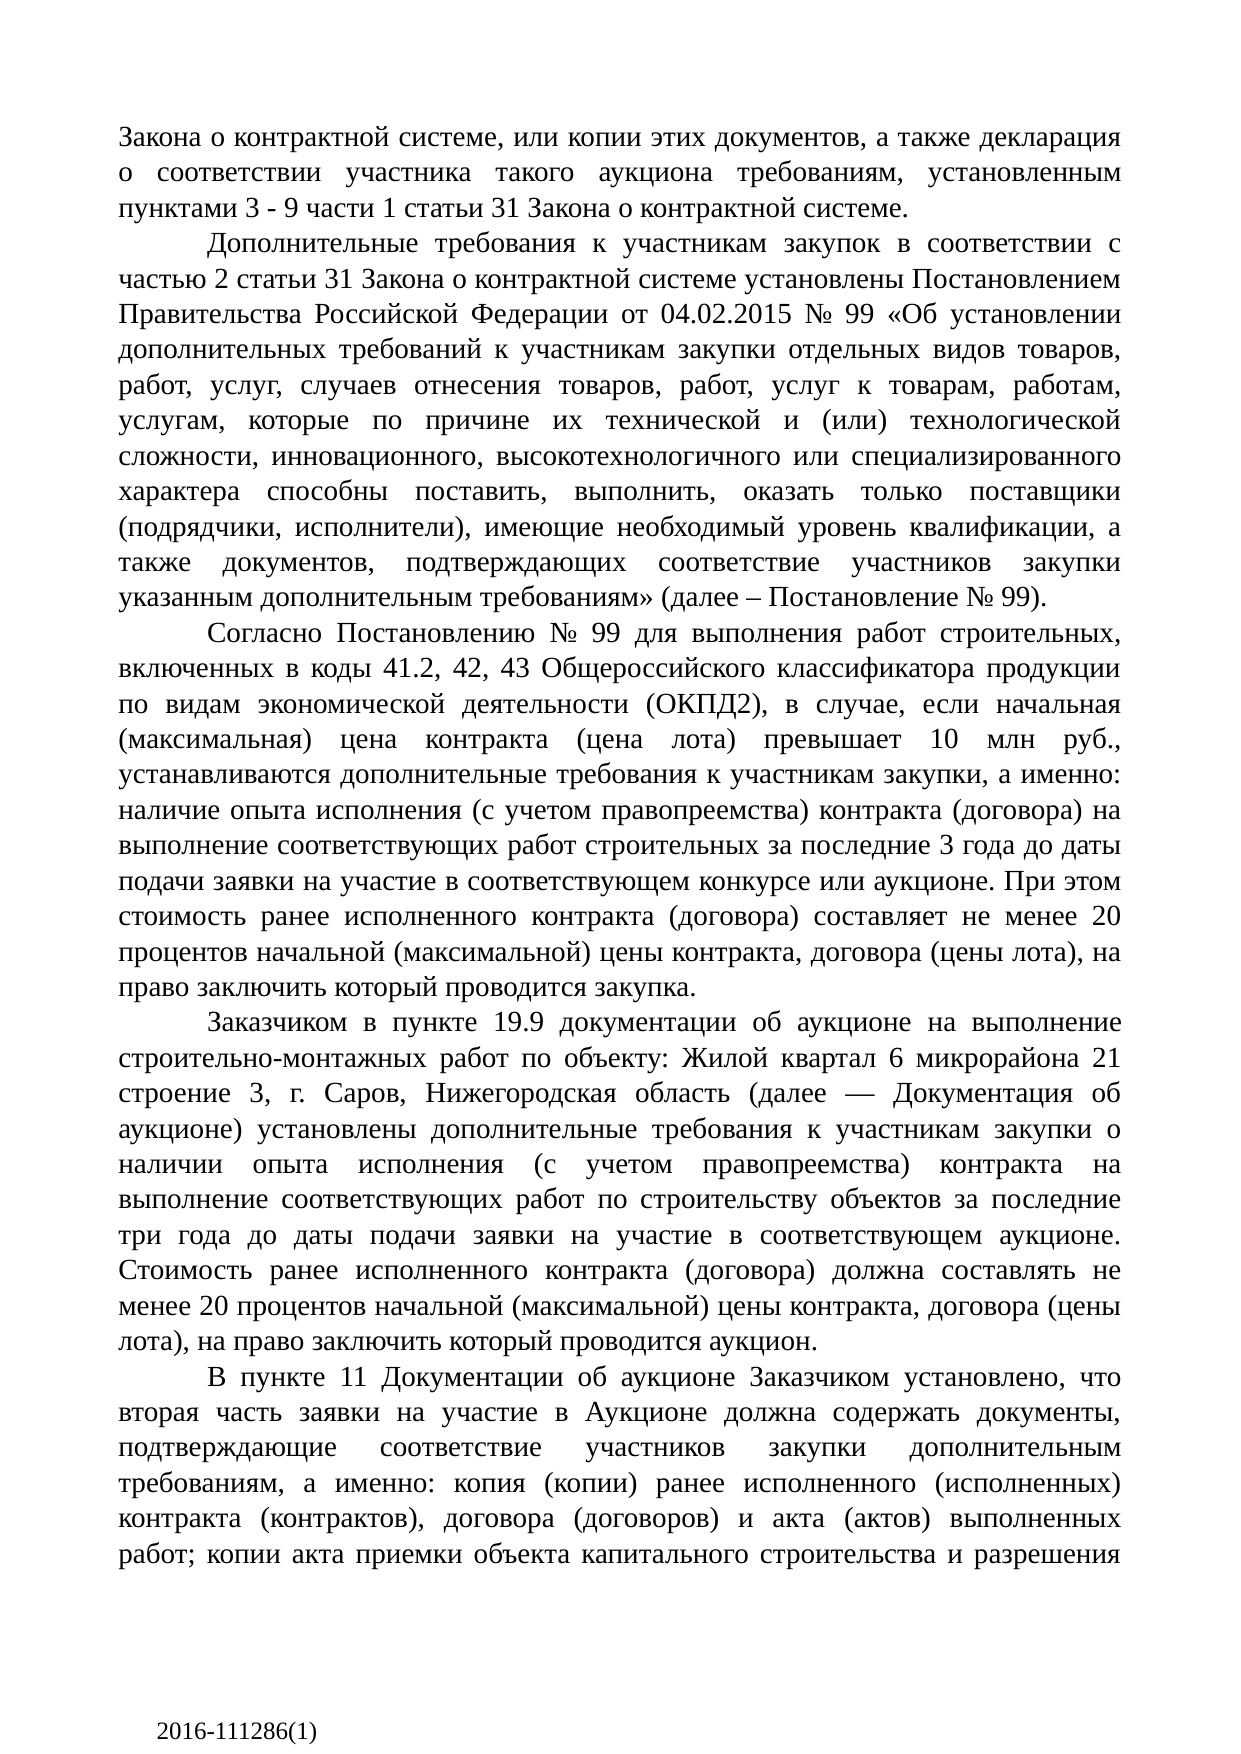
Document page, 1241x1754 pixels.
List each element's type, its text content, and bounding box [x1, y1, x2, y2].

text Закона о контрактной системе, или копии этих документов, а также декларация о соответствии участника такого аукциона требованиям, установленным пунктами 3 - 9 части 1 статьи 31 Закона о контрактной системе. [118, 118, 1122, 224]
text В пункте 11 Документации об аукционе Заказчиком установлено, что вторая часть заявки на участие в Аукционе должна содержать документы, подтверждающие соответствие участников закупки дополнительным требованиям, а именно: копия (копии) ранее исполненного (исполненных) контракта (контрактов), договора (договоров) и акта (актов) выполненных работ; копии акта приемки объекта капитального строительства и разрешения [118, 1358, 1122, 1570]
text Дополнительные требования к участникам закупок в соответствии с частью 2 статьи 31 Закона о контрактной системе установлены Постановлением Правительства Российской Федерации от 04.02.2015 № 99 «Об установлении дополнительных требований к участникам закупки отдельных видов товаров, работ, услуг, случаев отнесения товаров, работ, услуг к товарам, работам, услугам, которые по причине их технической и (или) технологической сложности, инновационного, высокотехнологичного или специализированного характера способны поставить, выполнить, оказать только поставщики (подрядчики, исполнители), имеющие необходимый уровень квалификации, а также документов, подтверждающих соответствие участников закупки указанным дополнительным требованиям» (далее – Постановление № 99). [118, 224, 1122, 614]
text Согласно Постановлению № 99 для выполнения работ строительных, включенных в коды 41.2, 42, 43 Общероссийского классификатора продукции по видам экономической деятельности (ОКПД2), в случае, если начальная (максимальная) цена контракта (цена лота) превышает 10 млн руб., устанавливаются дополнительные требования к участникам закупки, а именно: наличие опыта исполнения (с учетом правопреемства) контракта (договора) на выполнение соответствующих работ строительных за последние 3 года до даты подачи заявки на участие в соответствующем конкурсе или аукционе. При этом стоимость ранее исполненного контракта (договора) составляет не менее 20 процентов начальной (максимальной) цены контракта, договора (цены лота), на право заключить который проводится закупка. [118, 614, 1122, 1003]
text Заказчиком в пункте 19.9 документации об аукционе на выполнение строительно-монтажных работ по объекту: Жилой квартал 6 микрорайона 21 строение 3, г. Саров, Нижегородская область (далее — Документация об аукционе) установлены дополнительные требования к участникам закупки о наличии опыта исполнения (с учетом правопреемства) контракта на выполнение соответствующих работ по строительству объектов за последние три года до даты подачи заявки на участие в соответствующем аукционе. Стоимость ранее исполненного контракта (договора) должна составлять не менее 20 процентов начальной (максимальной) цены контракта, договора (цены лота), на право заключить который проводится аукцион. [118, 1003, 1122, 1358]
